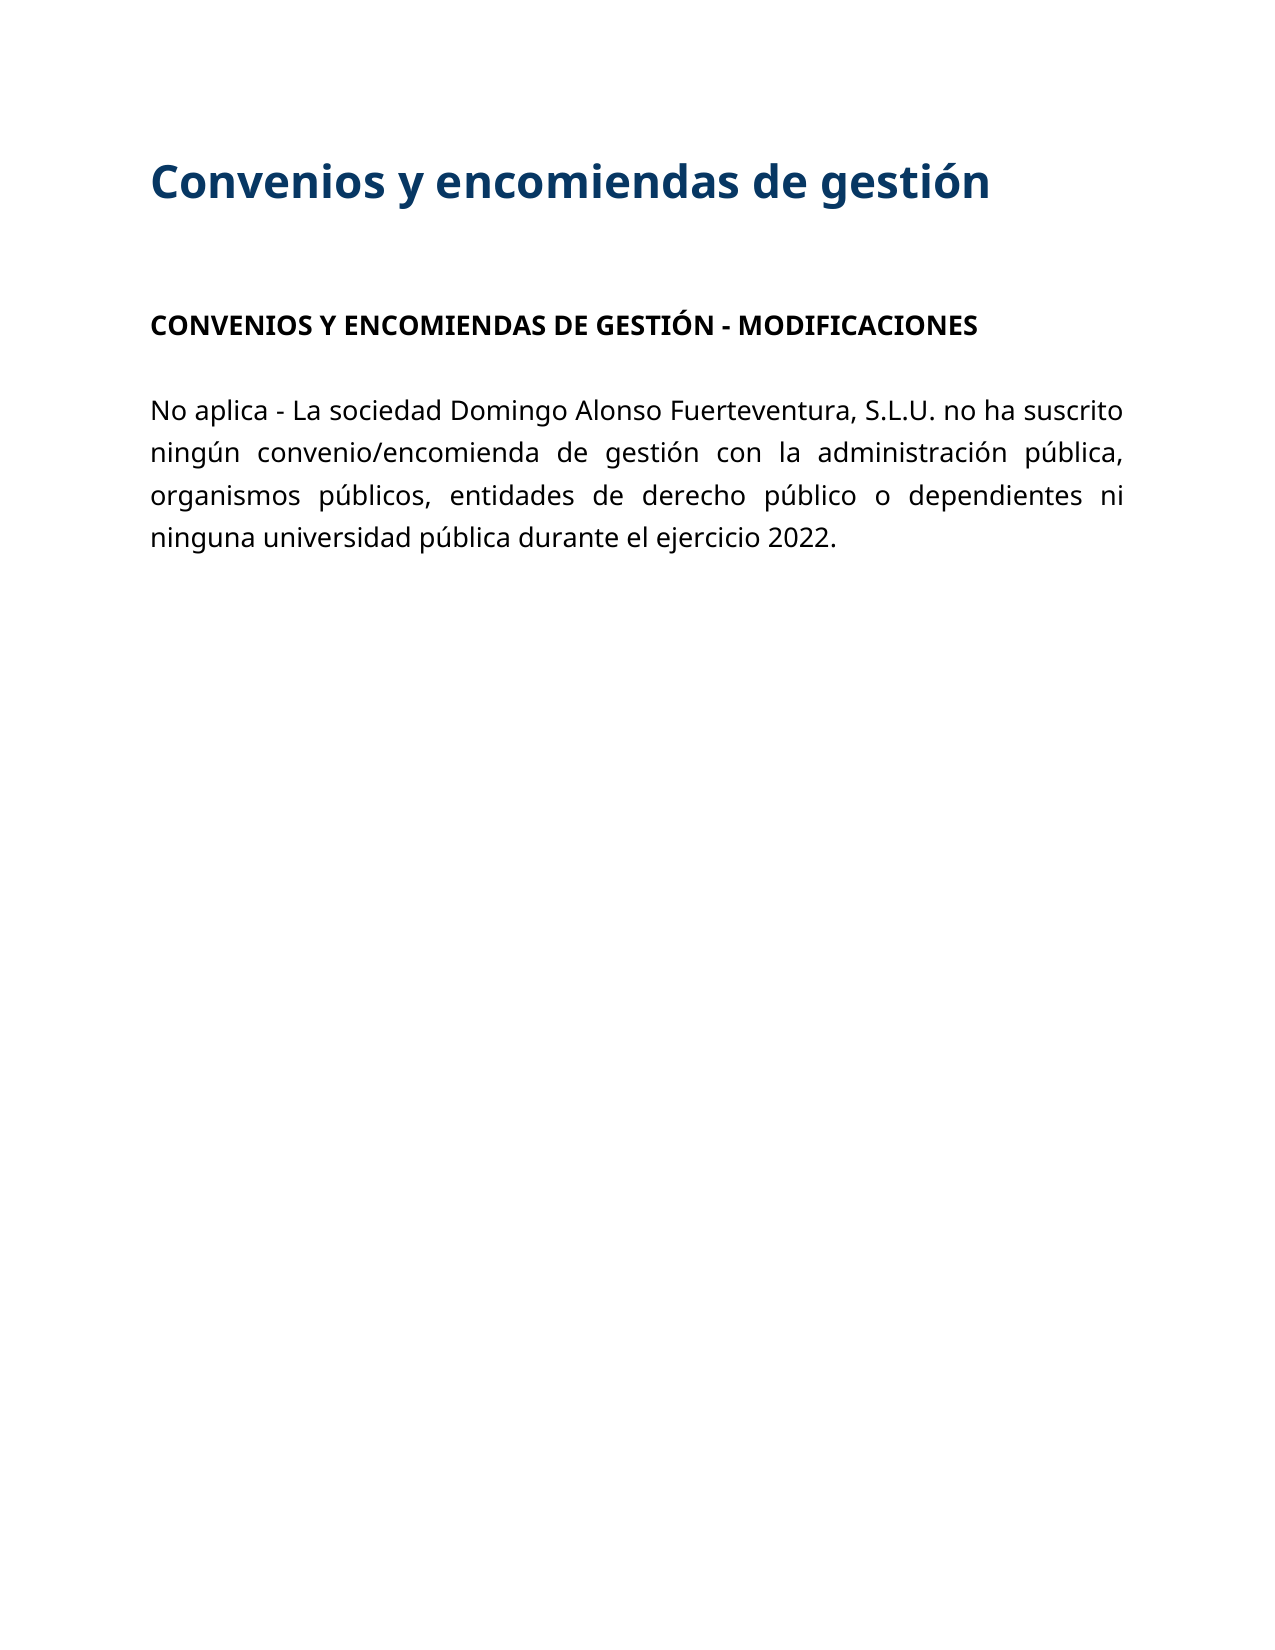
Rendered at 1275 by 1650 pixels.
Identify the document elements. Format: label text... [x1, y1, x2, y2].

text Convenios y encomiendas de gestión [150, 150, 1125, 212]
text CONVENIOS Y ENCOMIENDAS DE GESTIÓN - MODIFICACIONES [150, 306, 1125, 343]
text No aplica - La sociedad Domingo Alonso Fuerteventura, S.L.U. no ha suscrito ningún convenio/encomienda de gestión con la administración pública, organismos públicos, entidades de derecho público o dependientes ni ninguna universidad pública durante el ejercicio 2022. [150, 391, 1125, 555]
